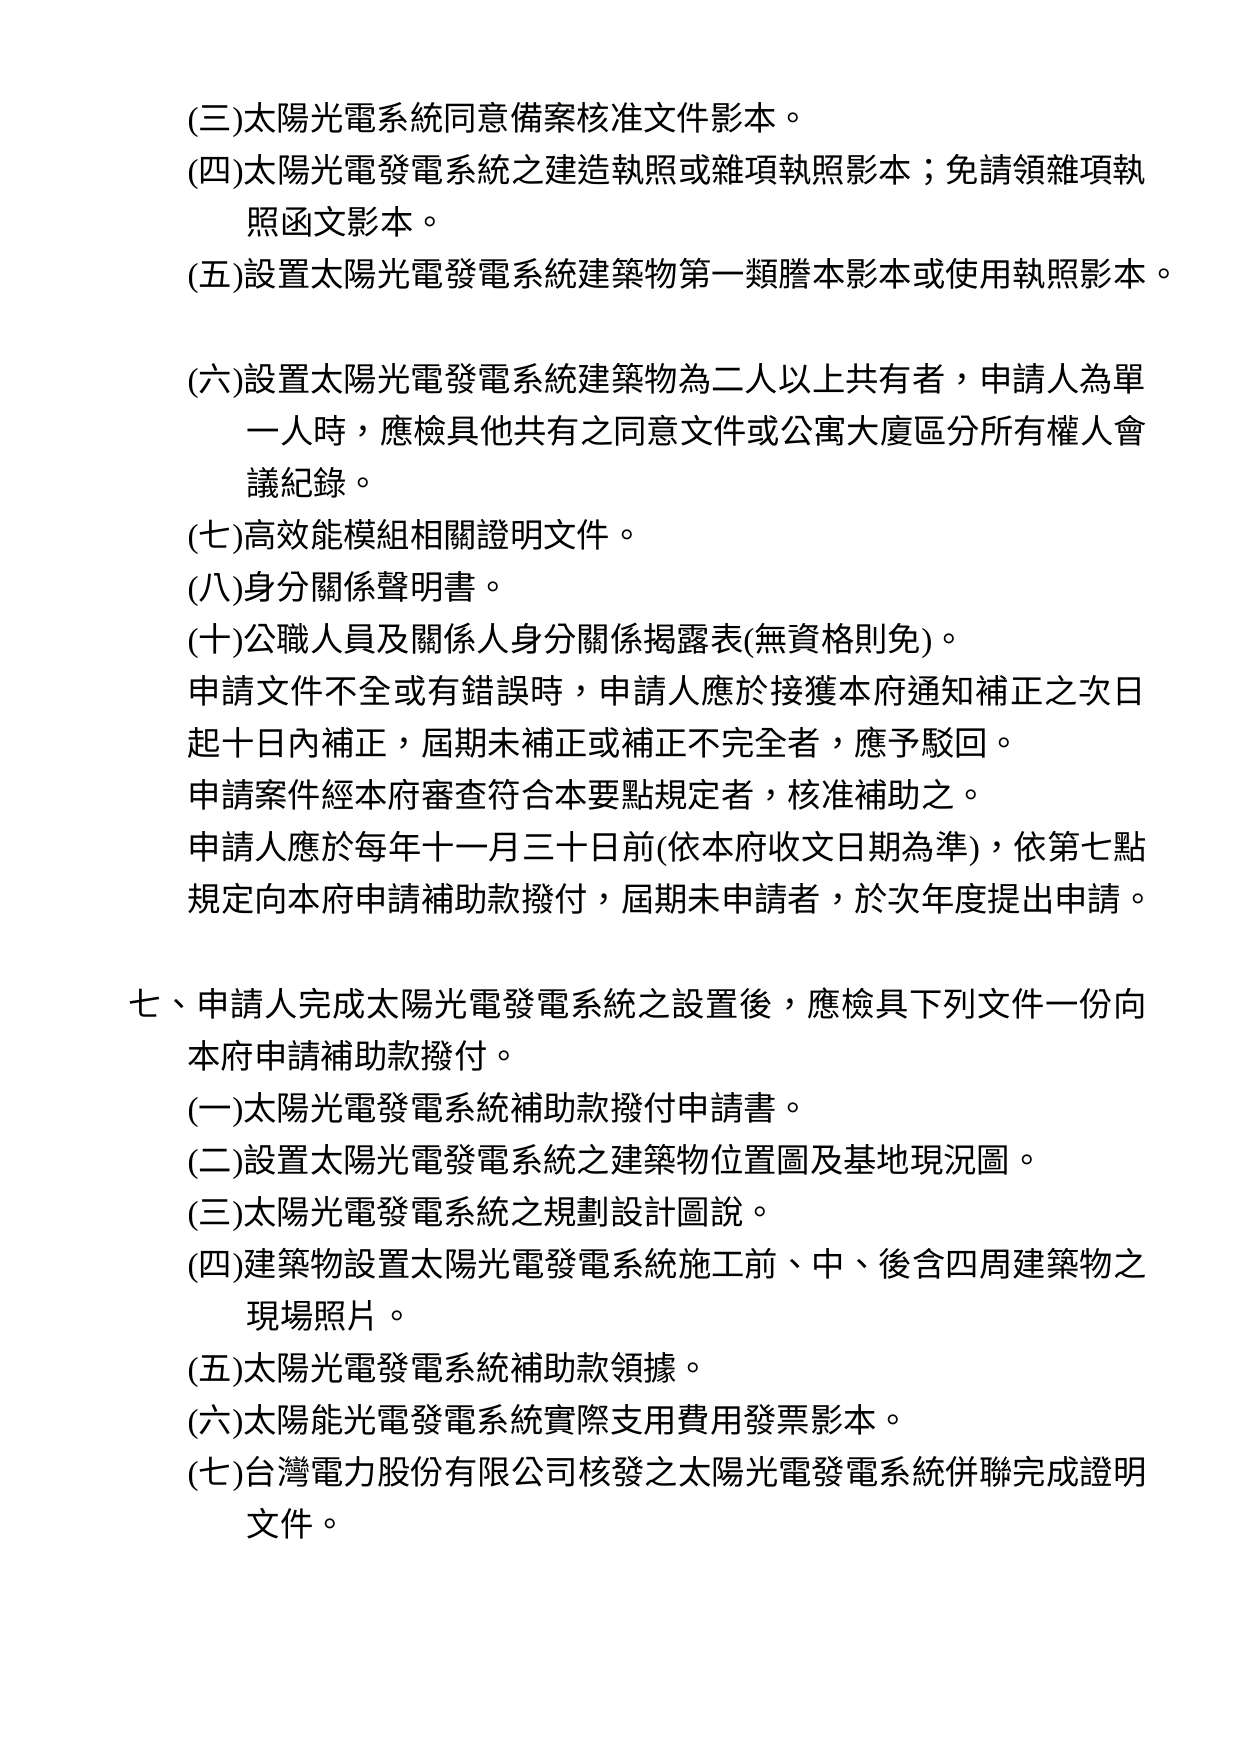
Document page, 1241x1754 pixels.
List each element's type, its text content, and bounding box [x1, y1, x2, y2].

text (八)身分關係聲明書。 [187, 558, 1147, 610]
text (二)設置太陽光電發電系統之建築物位置圖及基地現況圖。 [187, 1131, 1147, 1183]
text (五)設置太陽光電發電系統建築物第一類謄本影本或使用執照影本。 [187, 245, 1147, 349]
text (六)設置太陽光電發電系統建築物為二人以上共有者，申請人為單一人時，應檢具他共有之同意文件或公寓大廈區分所有權人會議紀錄。 [187, 349, 1147, 506]
text (六)太陽能光電發電系統實際支用費用發票影本。 [187, 1391, 1147, 1443]
text (三)太陽光電發電系統之規劃設計圖說。 [187, 1183, 1147, 1235]
text 申請人應於每年十一月三十日前(依本府收文日期為準)，依第七點規定向本府申請補助款撥付，屆期未申請者，於次年度提出申請。 [187, 818, 1147, 922]
text (一)太陽光電發電系統補助款撥付申請書。 [187, 1078, 1053, 1131]
text (四)建築物設置太陽光電發電系統施工前、中、後含四周建築物之現場照片。 [187, 1235, 1147, 1339]
text 申請案件經本府審查符合本要點規定者，核准補助之。 [187, 766, 1147, 818]
text 七、申請人完成太陽光電發電系統之設置後，應檢具下列文件一份向本府申請補助款撥付。 [128, 974, 1147, 1078]
text (七)台灣電力股份有限公司核發之太陽光電發電系統併聯完成證明文件。 [187, 1443, 1147, 1547]
text (十)公職人員及關係人身分關係揭露表(無資格則免)。 [187, 610, 1147, 662]
text (三)太陽光電系統同意備案核准文件影本。 [187, 89, 1147, 141]
text (五)太陽光電發電系統補助款領據。 [187, 1339, 1147, 1391]
text (七)高效能模組相關證明文件。 [187, 506, 1147, 558]
text 申請文件不全或有錯誤時，申請人應於接獲本府通知補正之次日起十日內補正，屆期未補正或補正不完全者，應予駁回。 [187, 662, 1147, 766]
text (四)太陽光電發電系統之建造執照或雜項執照影本；免請領雜項執照函文影本。 [187, 141, 1147, 245]
